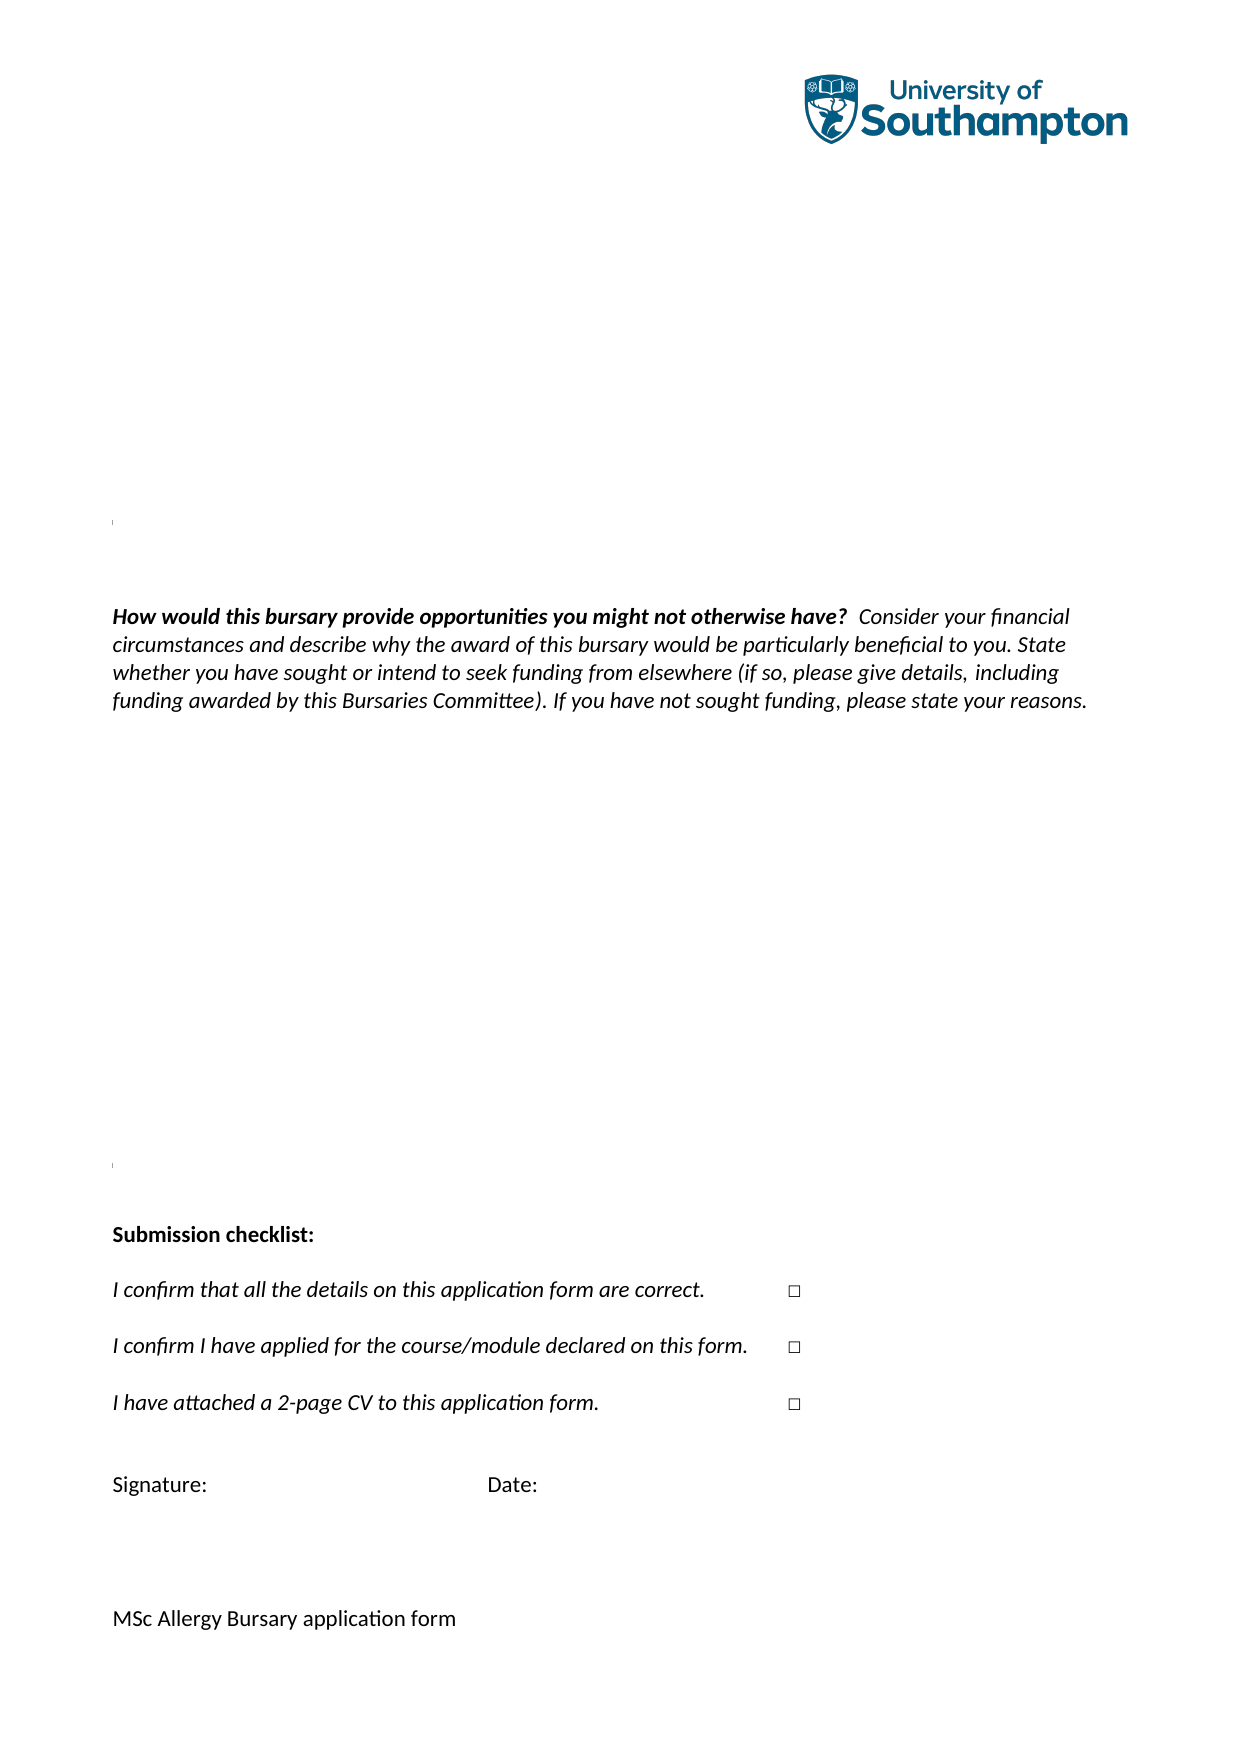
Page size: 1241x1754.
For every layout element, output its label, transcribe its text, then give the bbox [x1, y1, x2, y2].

text Signature: Date: [112, 1470, 1128, 1498]
text I confirm I have applied for the course/module declared on this form. ☐ [112, 1329, 1128, 1360]
text I have attached a 2-page CV to this application form. ☐ [112, 1385, 1128, 1417]
text How would this bursary provide opportunities you might not otherwise have? Consider your financial circumstances and describe why the award of this bursary would be particularly beneficial to you. State whether you have sought or intend to seek funding from elsewhere (if so, please give details, including funding awarded by this Bursaries Committee). If you have not sought funding, please state your reasons. [112, 602, 1128, 714]
text I confirm that all the details on this application form are correct. ☐ [112, 1273, 1128, 1304]
text Submission checklist: [112, 1220, 1128, 1248]
